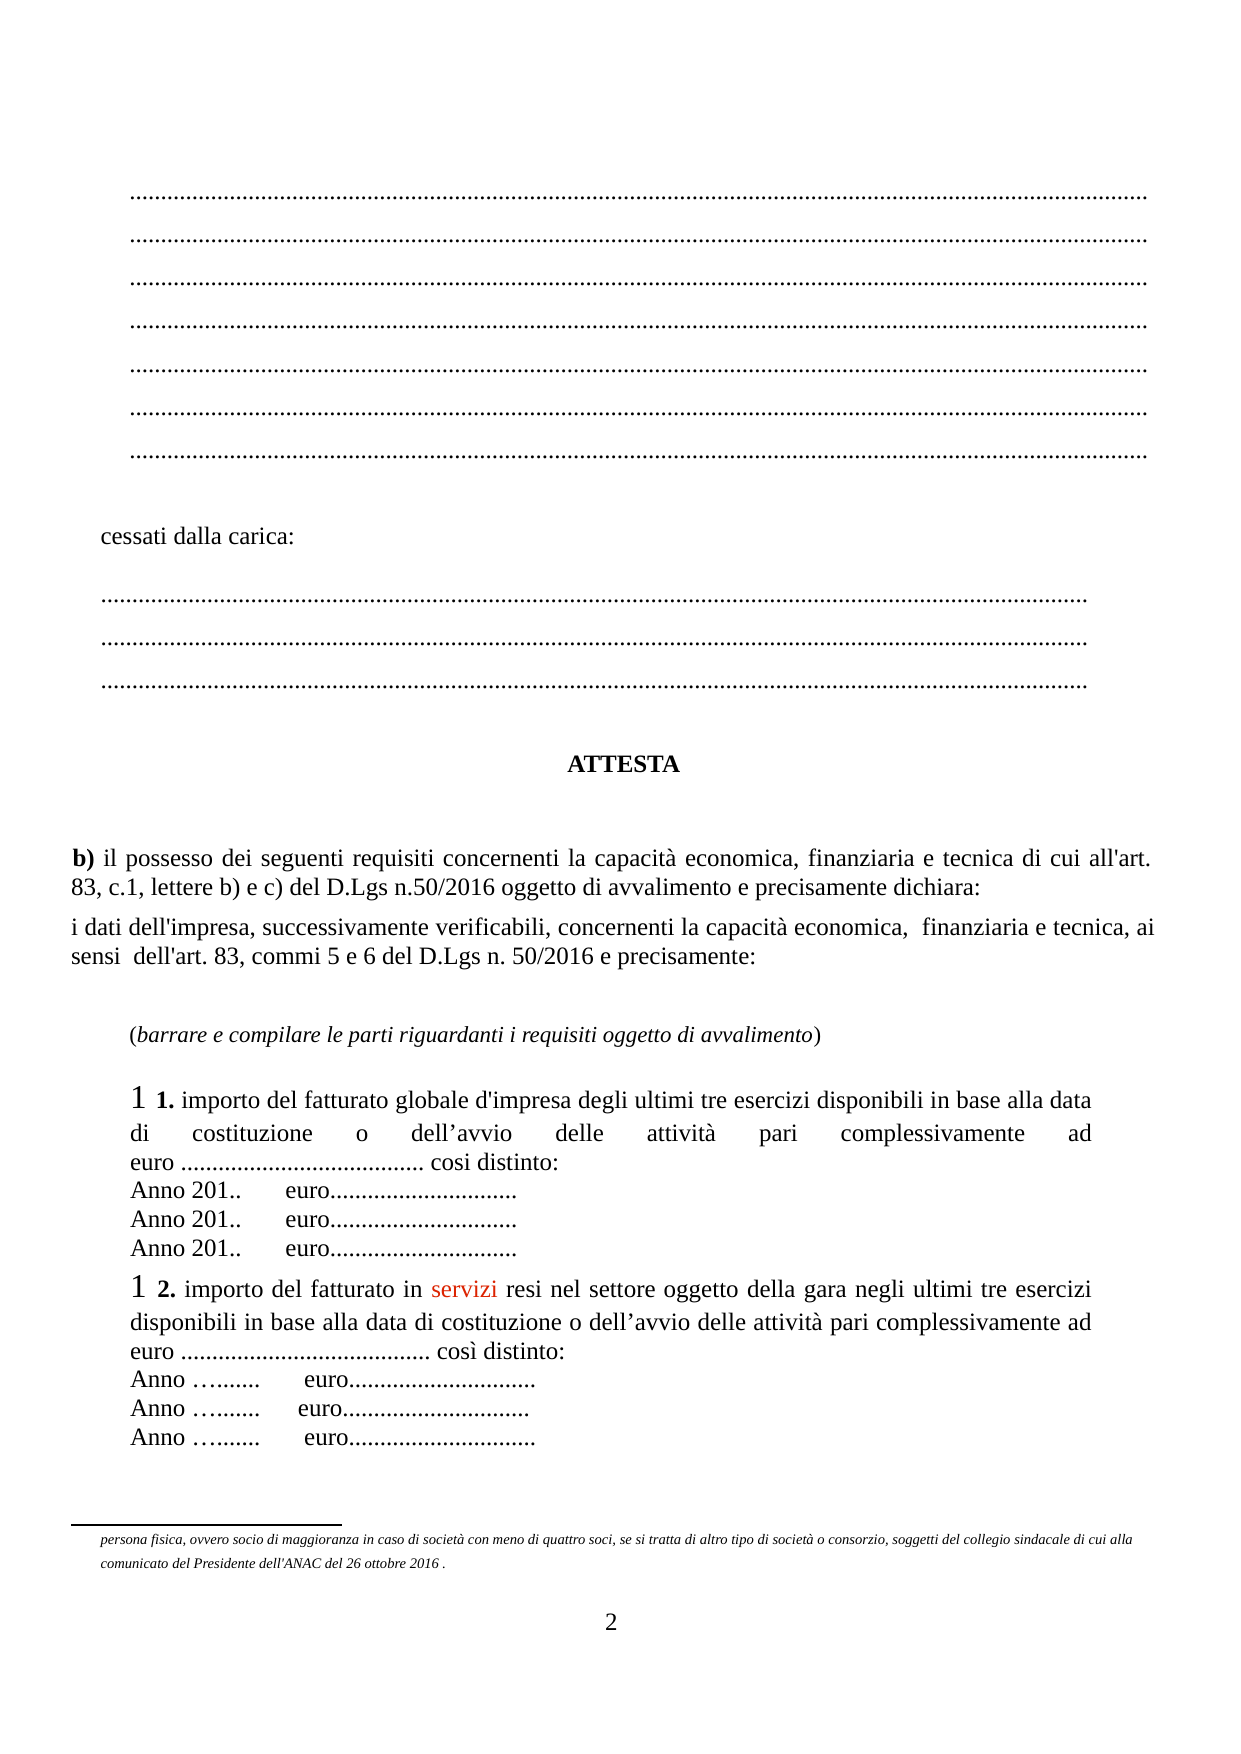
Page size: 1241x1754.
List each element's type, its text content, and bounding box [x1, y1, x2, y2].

text b) il possesso dei seguenti requisiti concernenti la capacità economica, finanziaria e tecnica di cui all'art. 83, c.1, lettere b) e c) del D.Lgs n.50/2016 oggetto di avvalimento e precisamente dichiara: [71, 843, 1152, 901]
text (barrare e compilare le parti riguardanti i requisiti oggetto di avvalimento) [129, 1021, 1152, 1048]
text Anno 201.. euro.............................. [130, 1233, 1093, 1262]
text ..................................................................................................................................................................................................................................................................................................................................................................................................................................................................................................................................................................................................................................................................................................................................................................................................................................................................................................................................................................................................................................................................................................................................................................................... [129, 176, 1152, 464]
text Anno …....... euro.............................. [130, 1393, 1093, 1422]
text  1. importo del fatturato globale d'impresa degli ultimi tre esercizi disponibili in base alla data di costituzione o dell’avvio delle attività pari complessivamente ad euro ....................................... cosi distinto: [130, 1072, 1093, 1175]
text Anno 201.. euro.............................. [130, 1204, 1093, 1233]
text ATTESTA [100, 749, 1152, 789]
text .......................................................................................................................................................................................................................................................................................................................................................................................................................................................................................... [100, 579, 1093, 694]
text cessati dalla carica: [100, 521, 1093, 550]
text Anno 201.. euro.............................. [130, 1175, 1093, 1204]
text i dati dell'impresa, successivamente verificabili, concernenti la capacità economica, finanziaria e tecnica, ai sensi dell'art. 83, commi 5 e 6 del D.Lgs n. 50/2016 e precisamente: [71, 912, 1156, 970]
text  2. importo del fatturato in servizi resi nel settore oggetto della gara negli ultimi tre esercizi disponibili in base alla data di costituzione o dell’avvio delle attività pari complessivamente ad euro ........................................ così distinto: [130, 1262, 1093, 1364]
text persona fisica, ovvero socio di maggioranza in caso di società con meno di quattro soci, se si tratta di altro tipo di società o consorzio, soggetti del collegio sindacale di cui alla comunicato del Presidente dell'ANAC del 26 ottobre 2016 . [100, 1531, 1152, 1578]
text Anno …....... euro.............................. [130, 1422, 1093, 1451]
text Anno …....... euro.............................. [130, 1364, 1093, 1393]
